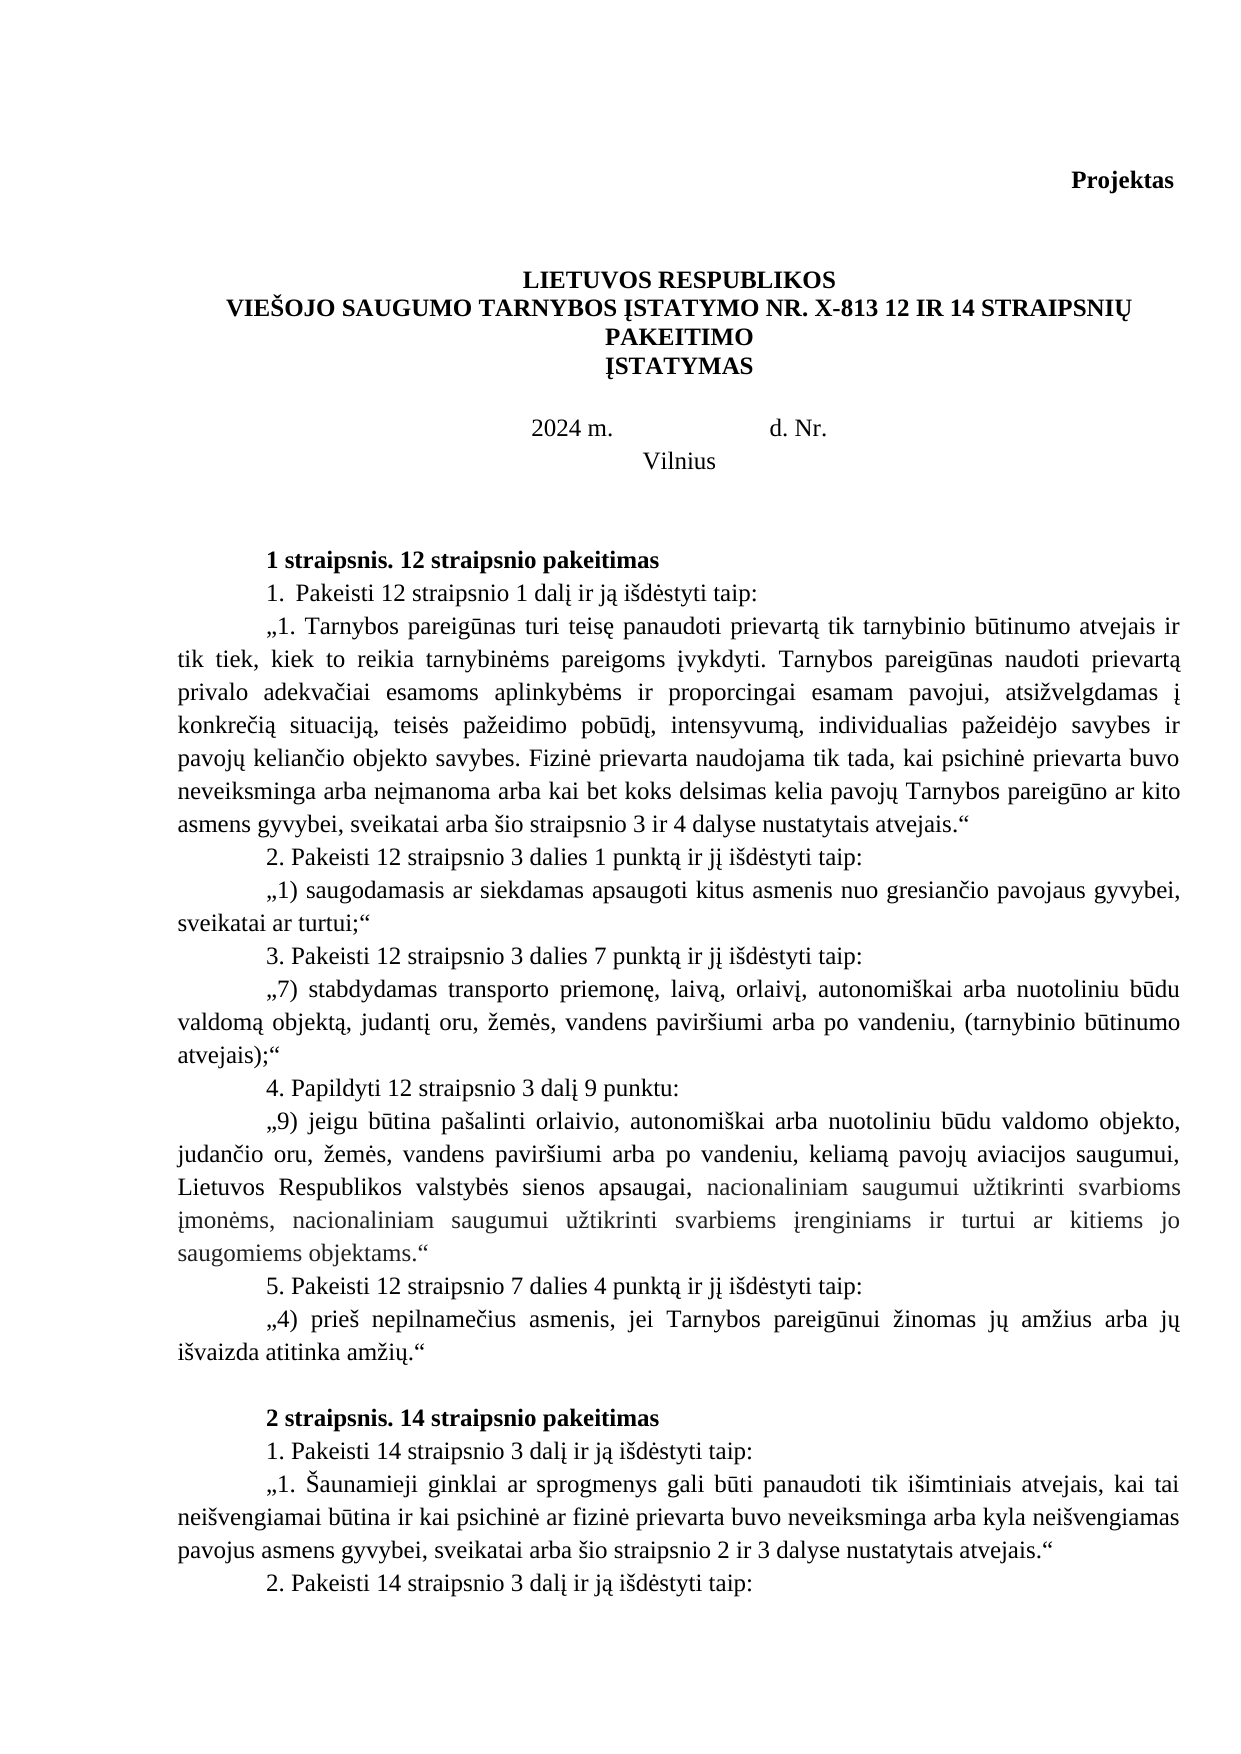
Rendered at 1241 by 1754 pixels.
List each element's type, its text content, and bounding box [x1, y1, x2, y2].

text 1. Pakeisti 12 straipsnio 1 dalį ir ją išdėstyti taip: [177, 578, 1181, 607]
text 2 straipsnis. 14 straipsnio pakeitimas [177, 1403, 1181, 1432]
text Projektas [177, 166, 1196, 194]
text 2. Pakeisti 14 straipsnio 3 dalį ir ją išdėstyti taip: [177, 1568, 1181, 1597]
text 1 straipsnis. 12 straipsnio pakeitimas [177, 545, 1181, 573]
text „1) saugodamasis ar siekdamas apsaugoti kitus asmenis nuo gresiančio pavojaus gyvybei, sveikatai ar turtui;“ [177, 875, 1181, 937]
text 2. Pakeisti 12 straipsnio 3 dalies 1 punktą ir jį išdėstyti taip: [177, 842, 1181, 871]
text „9) jeigu būtina pašalinti orlaivio, autonomiškai arba nuotoliniu būdu valdomo objekto, judančio oru, žemės, vandens paviršiumi arba po vandeniu, keliamą pavojų aviacijos saugumui, Lietuvos Respublikos valstybės sienos apsaugai, nacionaliniam saugumui užtikrinti svarbioms įmonėms, nacionaliniam saugumui užtikrinti svarbiems įrenginiams ir turtui ar kitiems jo saugomiems objektams.“ [177, 1106, 1181, 1267]
text „7) stabdydamas transporto priemonę, laivą, orlaivį, autonomiškai arba nuotoliniu būdu valdomą objektą, judantį oru, žemės, vandens paviršiumi arba po vandeniu, (tarnybinio būtinumo atvejais);“ [177, 974, 1181, 1069]
text VIEŠOJO SAUGUMO TARNYBOS ĮSTATYMO NR. X-813 12 ir 14 STRAIPSNIŲ PAKEITIMO [177, 293, 1181, 351]
text Vilnius [177, 446, 1181, 474]
text 4. Papildyti 12 straipsnio 3 dalį 9 punktu: [177, 1073, 1181, 1102]
text 1. Pakeisti 14 straipsnio 3 dalį ir ją išdėstyti taip: [177, 1436, 1181, 1465]
text 3. Pakeisti 12 straipsnio 3 dalies 7 punktą ir jį išdėstyti taip: [177, 941, 1181, 970]
text „4) prieš nepilnamečius asmenis, jei Tarnybos pareigūnui žinomas jų amžius arba jų išvaizda atitinka amžių.“ [177, 1304, 1181, 1366]
text 2024 m. d. Nr. [177, 413, 1181, 441]
text ĮSTATYMAS [177, 351, 1181, 380]
text 5. Pakeisti 12 straipsnio 7 dalies 4 punktą ir jį išdėstyti taip: [177, 1271, 1181, 1300]
text LIETUVOS RESPUBLIKOS [177, 265, 1181, 293]
text „1. Šaunamieji ginklai ar sprogmenys gali būti panaudoti tik išimtiniais atvejais, kai tai neišvengiamai būtina ir kai psichinė ar fizinė prievarta buvo neveiksminga arba kyla neišvengiamas pavojus asmens gyvybei, sveikatai arba šio straipsnio 2 ir 3 dalyse nustatytais atvejais.“ [177, 1469, 1181, 1564]
text „1. Tarnybos pareigūnas turi teisę panaudoti prievartą tik tarnybinio būtinumo atvejais ir tik tiek, kiek to reikia tarnybinėms pareigoms įvykdyti. Tarnybos pareigūnas naudoti prievartą privalo adekvačiai esamoms aplinkybėms ir proporcingai esamam pavojui, atsižvelgdamas į konkrečią situaciją, teisės pažeidimo pobūdį, intensyvumą, individualias pažeidėjo savybes ir pavojų keliančio objekto savybes. Fizinė prievarta naudojama tik tada, kai psichinė prievarta buvo neveiksminga arba neįmanoma arba kai bet koks delsimas kelia pavojų Tarnybos pareigūno ar kito asmens gyvybei, sveikatai arba šio straipsnio 3 ir 4 dalyse nustatytais atvejais.“ [177, 611, 1181, 838]
